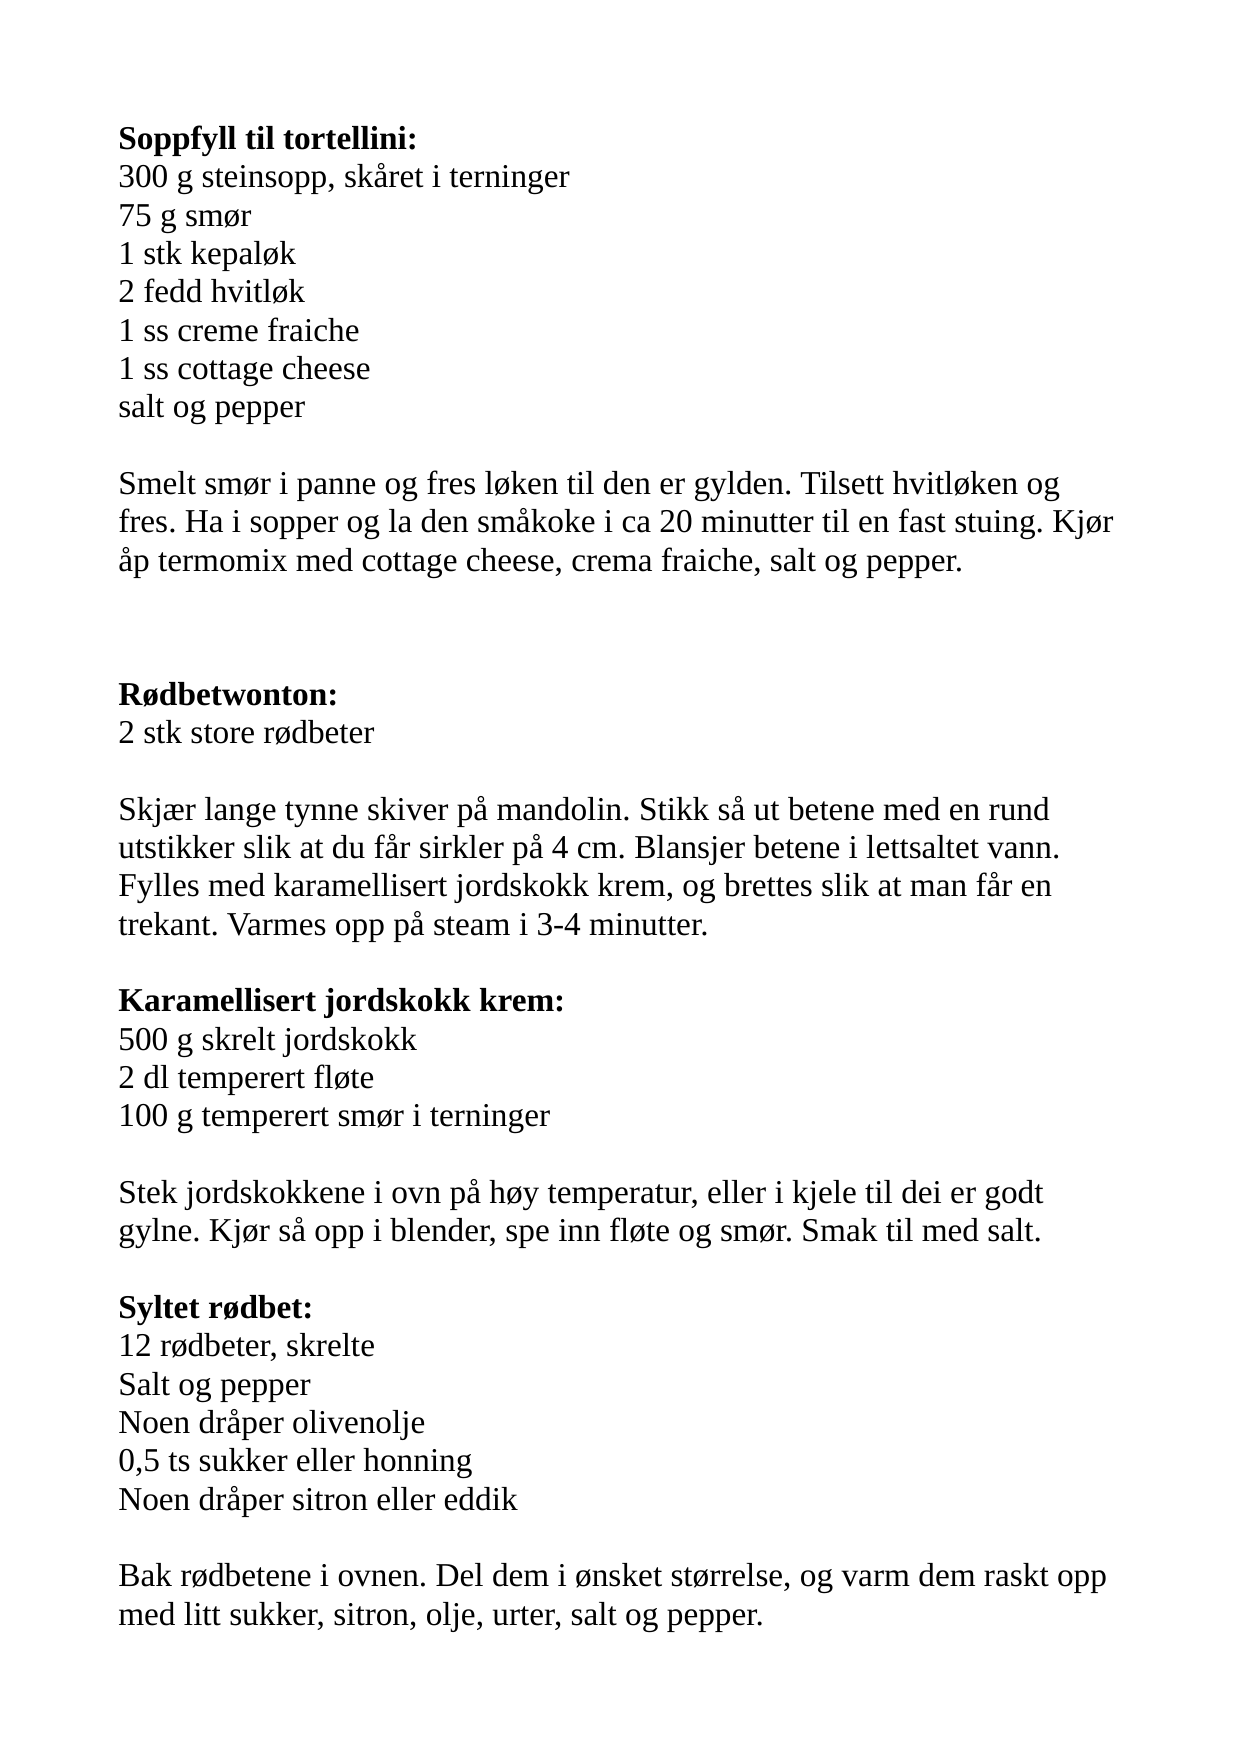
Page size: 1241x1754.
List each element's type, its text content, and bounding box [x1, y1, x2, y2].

text 1 stk kepaløk [118, 233, 1122, 271]
text Karamellisert jordskokk krem: [118, 981, 1122, 1019]
text Stek jordskokkene i ovn på høy temperatur, eller i kjele til dei er godt gylne. Kjør så opp i blender, spe inn fløte og smør. Smak til med salt. [118, 1172, 1122, 1249]
text 1 ss cottage cheese [118, 348, 1122, 386]
text 1 ss creme fraiche [118, 310, 1122, 348]
text Noen dråper olivenolje [118, 1402, 1122, 1441]
text 2 stk store rødbeter [118, 712, 1122, 751]
text Skjær lange tynne skiver på mandolin. Stikk så ut betene med en rund utstikker slik at du får sirkler på 4 cm. Blansjer betene i lettsaltet vann. Fylles med karamellisert jordskokk krem, og brettes slik at man får en trekant. Varmes opp på steam i 3-4 minutter. [118, 789, 1122, 942]
text 75 g smør [118, 195, 1122, 233]
text 12 rødbeter, skrelte [118, 1326, 1122, 1364]
text Syltet rødbet: [118, 1287, 1122, 1326]
text 500 g skrelt jordskokk [118, 1019, 1122, 1057]
text 2 fedd hvitløk [118, 271, 1122, 310]
text salt og pepper [118, 386, 1122, 425]
text 0,5 ts sukker eller honning [118, 1441, 1122, 1479]
text Rødbetwonton: [118, 674, 1122, 712]
text 2 dl temperert fløte [118, 1057, 1122, 1096]
text Bak rødbetene i ovnen. Del dem i ønsket størrelse, og varm dem raskt opp med litt sukker, sitron, olje, urter, salt og pepper. [118, 1556, 1122, 1632]
text 100 g temperert smør i terninger [118, 1096, 1122, 1134]
text 300 g steinsopp, skåret i terninger [118, 156, 1122, 195]
text Salt og pepper [118, 1364, 1122, 1402]
text Soppfyll til tortellini: [118, 118, 1122, 156]
text Smelt smør i panne og fres løken til den er gylden. Tilsett hvitløken og fres. Ha i sopper og la den småkoke i ca 20 minutter til en fast stuing. Kjør åp termomix med cottage cheese, crema fraiche, salt og pepper. [118, 463, 1122, 578]
text Noen dråper sitron eller eddik [118, 1479, 1122, 1517]
